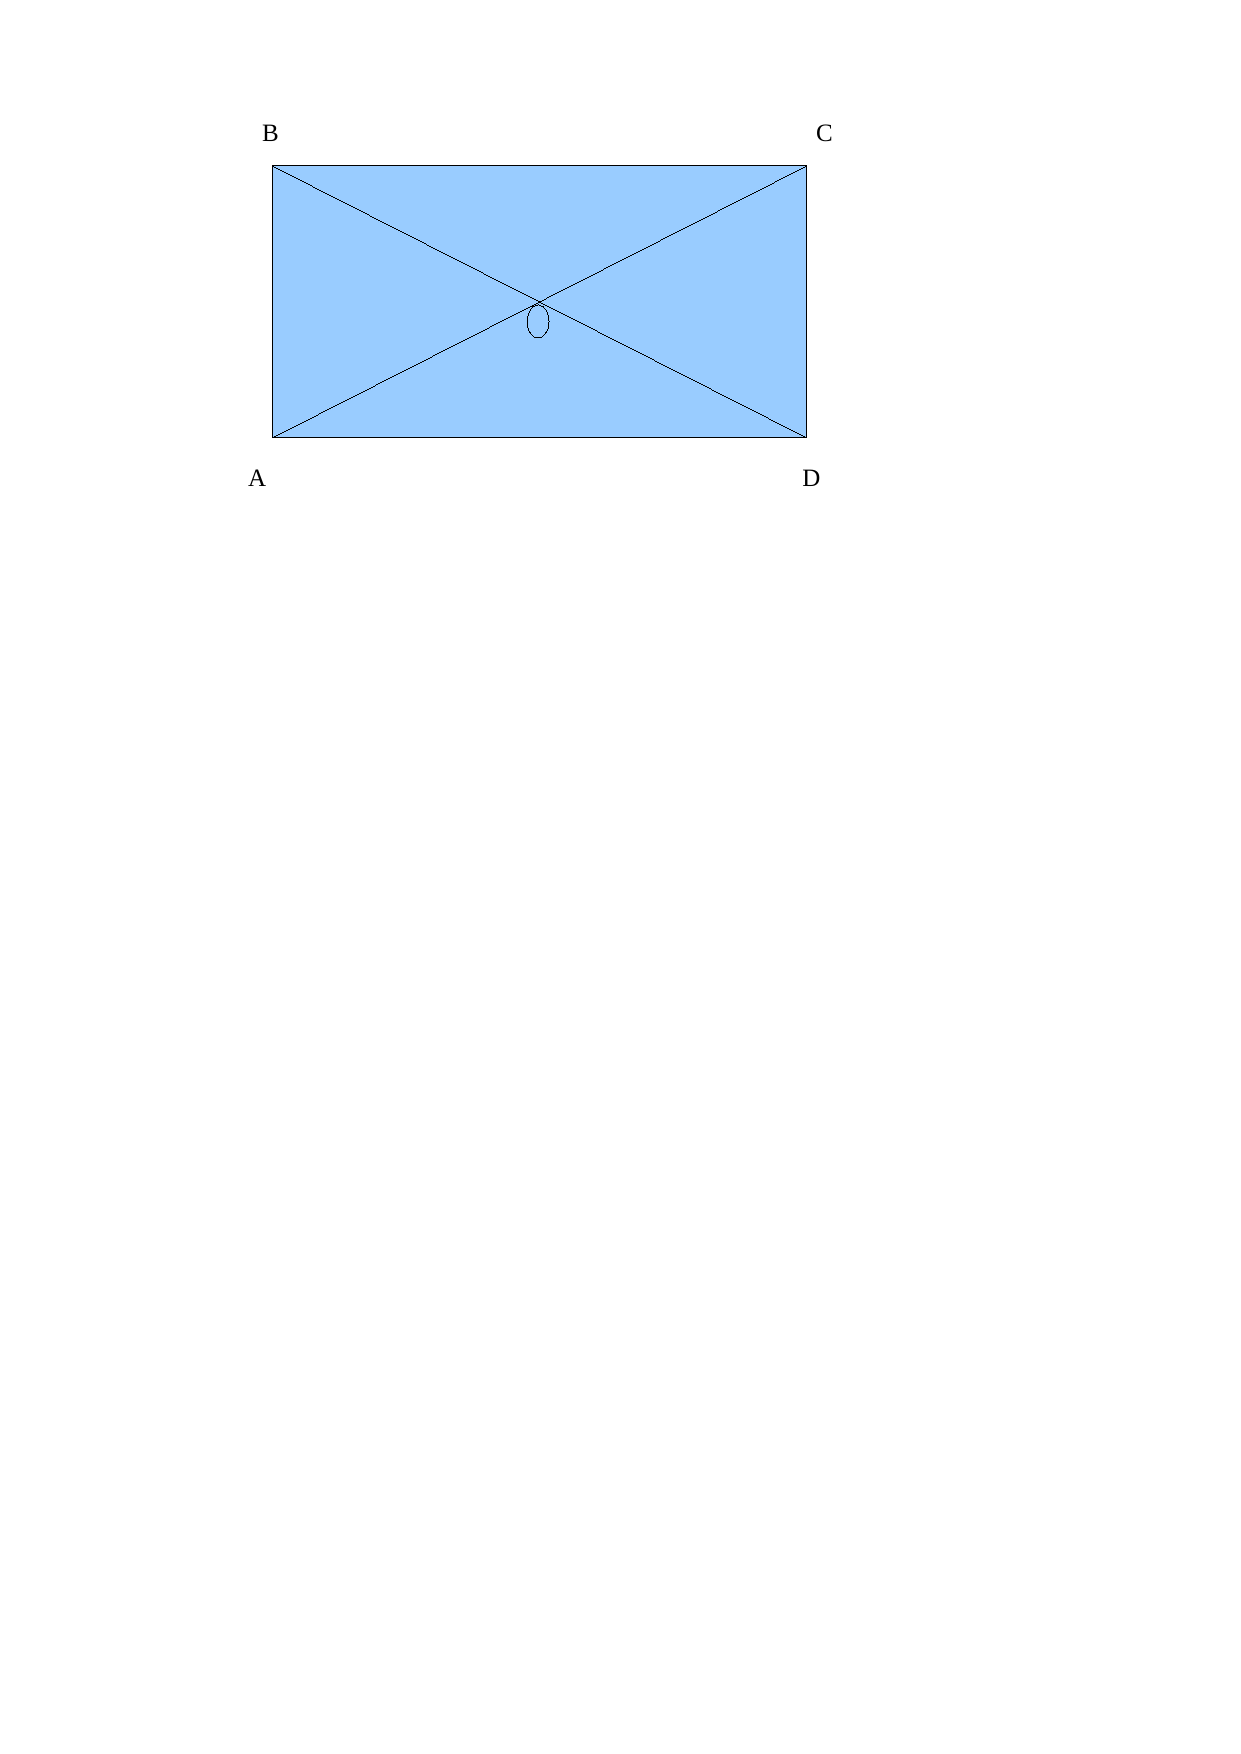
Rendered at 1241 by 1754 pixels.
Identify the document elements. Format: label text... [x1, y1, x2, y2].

text A D [118, 463, 1122, 492]
text B C [118, 118, 1122, 147]
